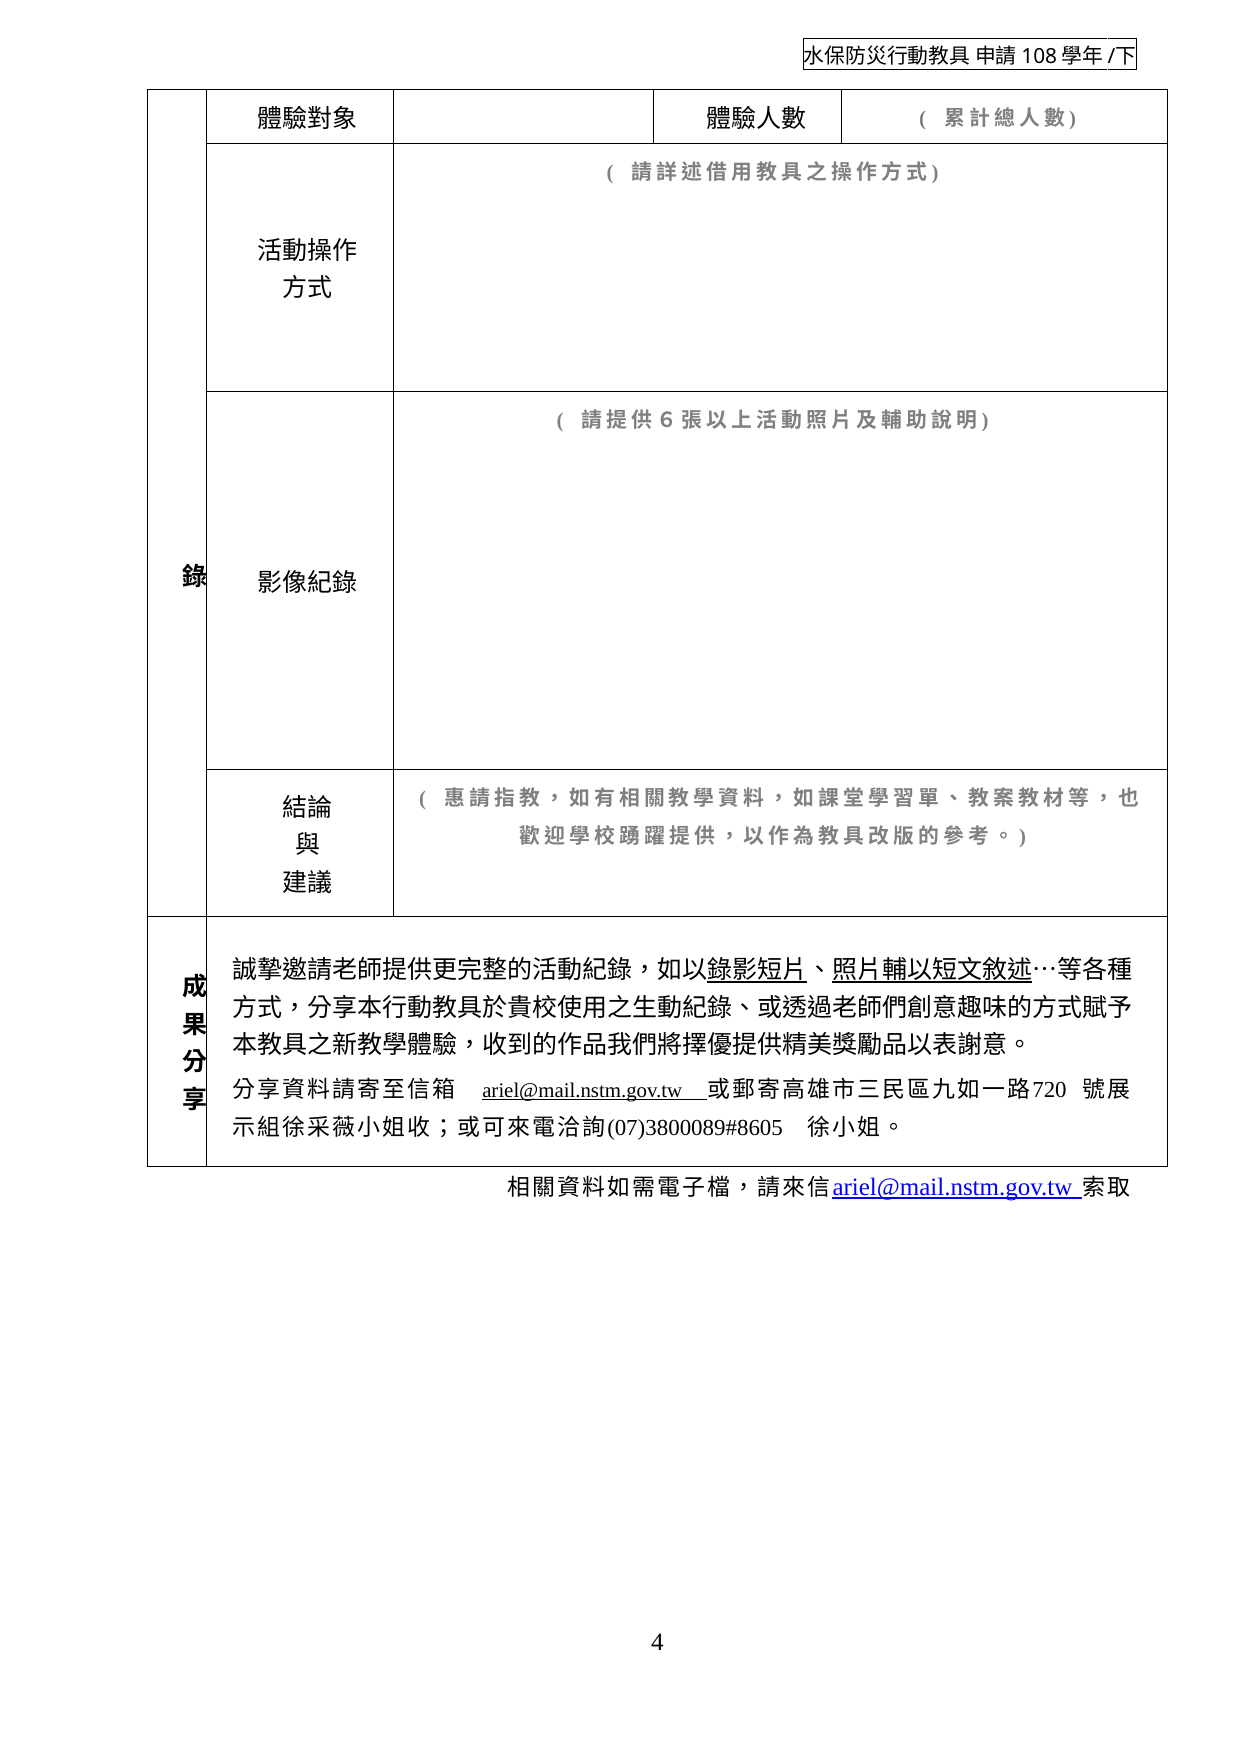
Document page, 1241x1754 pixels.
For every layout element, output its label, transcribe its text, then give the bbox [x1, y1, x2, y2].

text 相關資料如需電子檔，請來信ariel@mail.nstm.gov.tw索取 [182, 1167, 1132, 1204]
table_cell 體驗對象 [207, 90, 393, 143]
table_cell 誠摯邀請老師提供更完整的活動紀錄，如以錄影短片、照片輔以短文敘述…等各種方式，分享本行動教具於貴校使用之生動紀錄、或透過老師們創意趣味的方式賦予本教具之新教學體驗，收到的作品我們將擇優提供精美獎勵品以表謝意。 分享資料請寄至信箱 ariel@mail.nstm.gov.tw或郵寄高雄市三民區九如一路720號展示組徐采薇小姐收；或可來電洽詢(07)3800089#8605 徐小姐。 [207, 917, 1167, 1166]
table_cell (惠請指教，如有相關教學資料，如課堂學習單、教案教材等，也歡迎學校踴躍提供，以作為教具改版的參考。) [394, 770, 1167, 916]
table_cell [394, 90, 653, 143]
table_cell 體驗人數 [654, 90, 841, 143]
table_cell 結論 與 建議 [207, 770, 393, 916]
table_cell (請詳述借用教具之操作方式) [394, 144, 1167, 391]
table_cell 成果分享 [148, 917, 206, 1166]
table_cell 影像紀錄 [207, 392, 393, 769]
table_cell 活動操作 方式 [207, 144, 393, 391]
table_header 錄 [148, 90, 206, 916]
table_cell (累計總人數) [842, 90, 1167, 143]
table_cell (請提供６張以上活動照片及輔助說明) [394, 392, 1167, 769]
